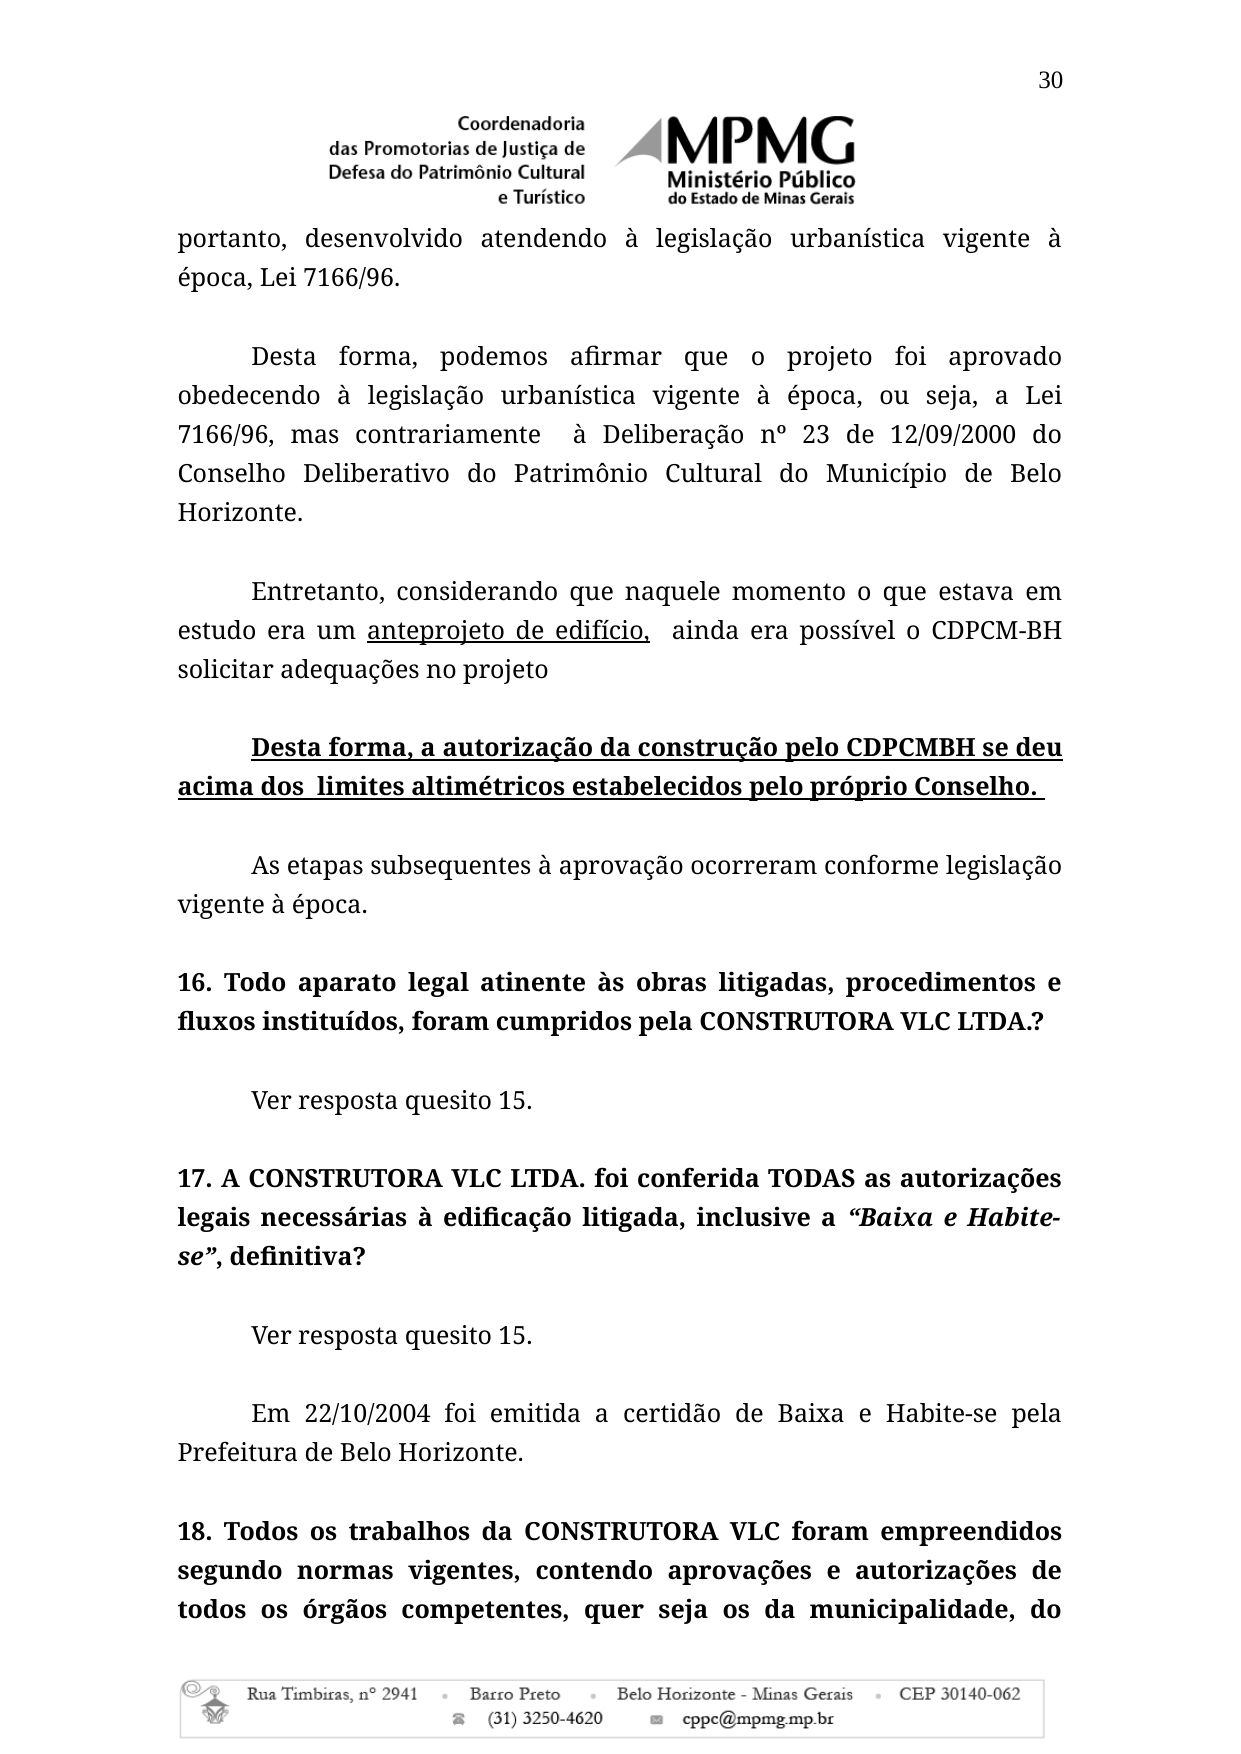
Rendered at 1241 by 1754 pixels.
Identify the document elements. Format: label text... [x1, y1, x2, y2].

text Desta forma, a autorização da construção pelo CDPCMBH se deu acima dos limites altimétricos estabelecidos pelo próprio Conselho. [177, 730, 1063, 803]
text portanto, desenvolvido atendendo à legislação urbanística vigente à época, Lei 7166/96. [177, 221, 1063, 294]
text 18. Todos os trabalhos da CONSTRUTORA VLC foram empreendidos segundo normas vigentes, contendo aprovações e autorizações de todos os órgãos competentes, quer seja os da municipalidade, do [177, 1513, 1063, 1626]
text 17. A CONSTRUTORA VLC LTDA. foi conferida TODAS as autorizações legais necessárias à edificação litigada, inclusive a “Baixa e Habite-se”, definitiva? [177, 1161, 1063, 1273]
text Em 22/10/2004 foi emitida a certidão de Baixa e Habite-se pela Prefeitura de Belo Horizonte. [177, 1396, 1063, 1469]
text Entretanto, considerando que naquele momento o que estava em estudo era um anteprojeto de edifício, ainda era possível o CDPCM-BH solicitar adequações no projeto [177, 573, 1063, 686]
text 16. Todo aparato legal atinente às obras litigadas, procedimentos e fluxos instituídos, foram cumpridos pela CONSTRUTORA VLC LTDA.? [177, 965, 1063, 1038]
text As etapas subsequentes à aprovação ocorreram conforme legislação vigente à época. [177, 847, 1063, 921]
text Ver resposta quesito 15. [177, 1082, 1063, 1116]
text Ver resposta quesito 15. [177, 1317, 1063, 1351]
picture [168, 1671, 1049, 1739]
text Desta forma, podemos afirmar que o projeto foi aprovado obedecendo à legislação urbanística vigente à época, ou seja, a Lei 7166/96, mas contrariamente à Deliberação nº 23 de 12/09/2000 do Conselho Deliberativo do Patrimônio Cultural do Município de Belo Horizonte. [177, 338, 1063, 529]
picture [211, 88, 1039, 221]
